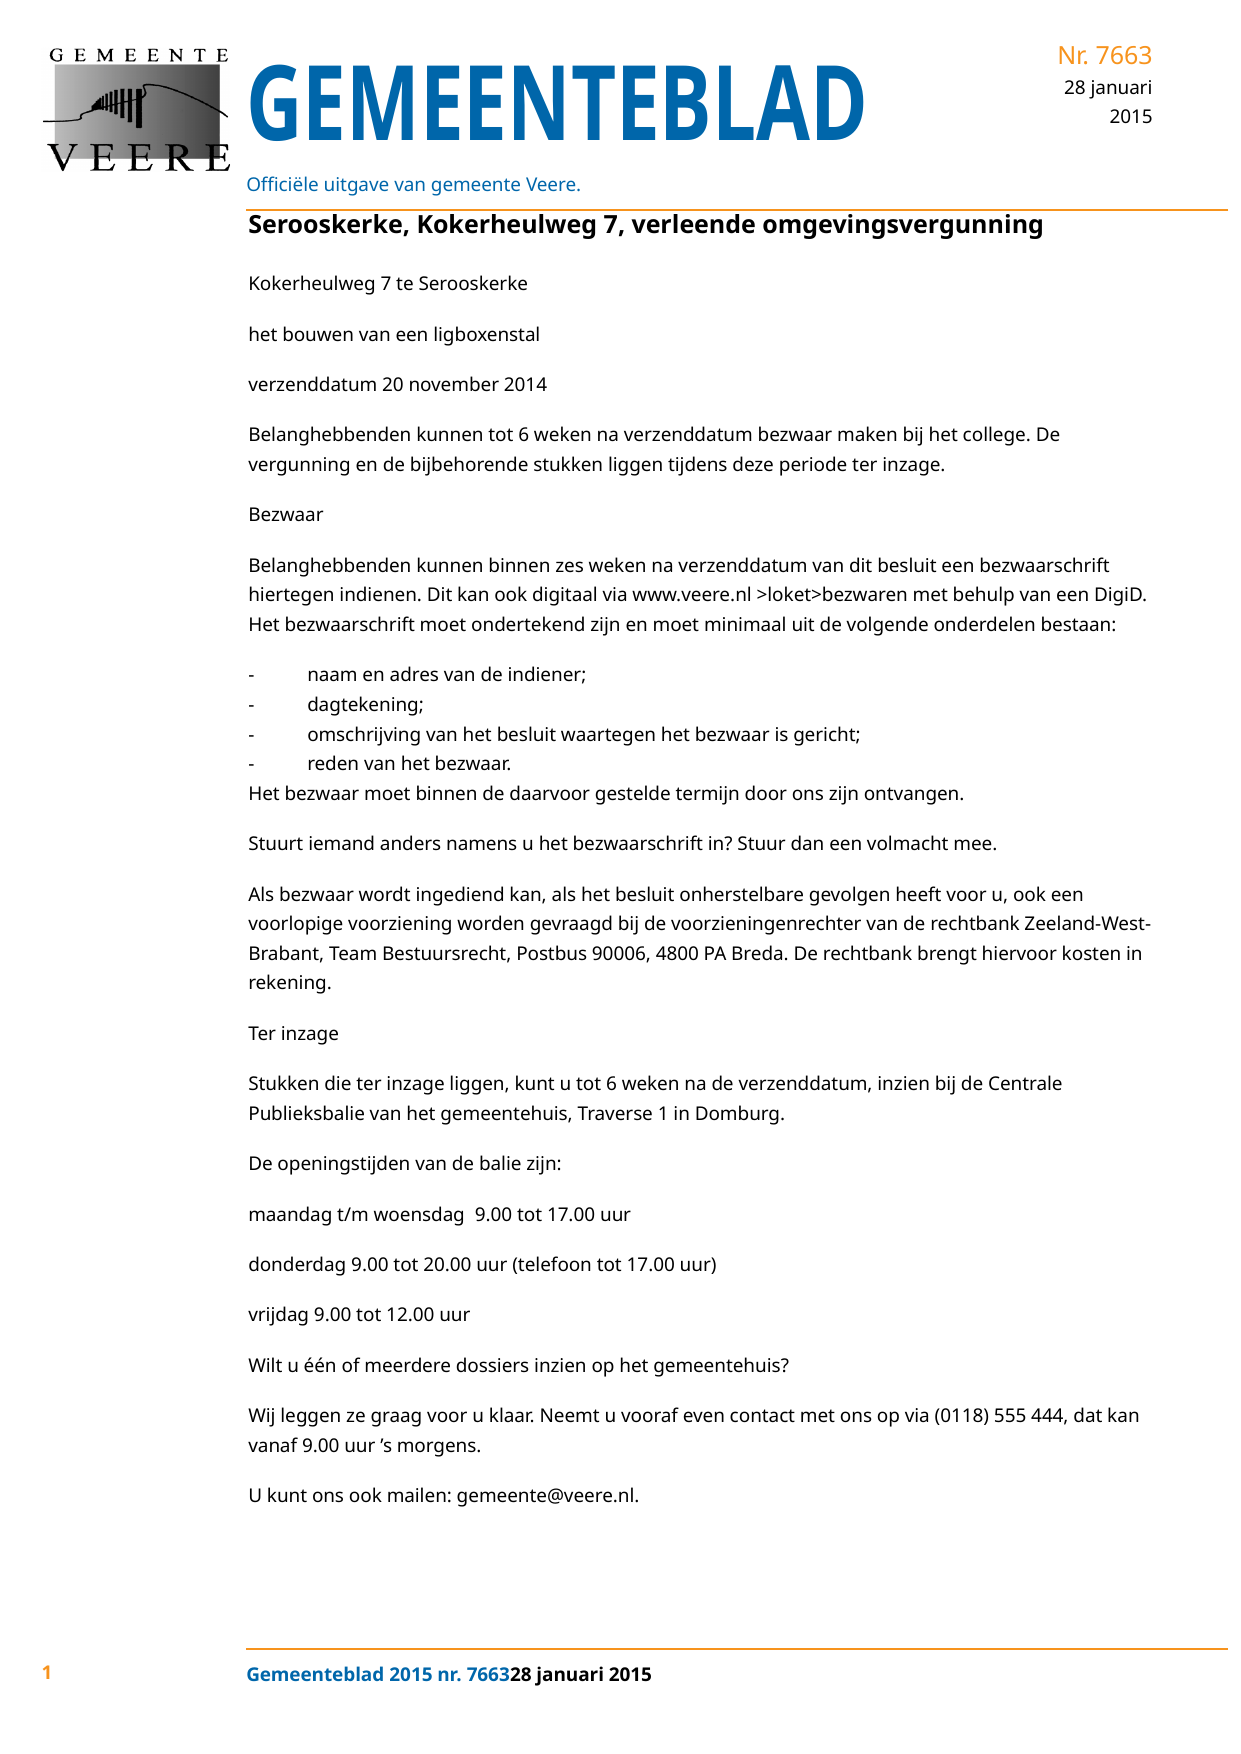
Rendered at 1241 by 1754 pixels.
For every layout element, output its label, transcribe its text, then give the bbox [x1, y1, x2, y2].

text Belanghebbenden kunnen tot 6 weken na verzenddatum bezwaar maken bij het college. De vergunning en de bijbehorende stukken liggen tijdens deze periode ter inzage. [248, 422, 1152, 477]
text Stuurt iemand anders namens u het bezwaarschrift in? Stuur dan een volmacht mee. [248, 830, 1152, 856]
text Wij leggen ze graag voor u klaar. Neemt u vooraf even contact met ons op via (0118) 555 444, dat kan vanaf 9.00 uur ’s morgens. [248, 1402, 1152, 1458]
text donderdag 9.00 tot 20.00 uur (telefoon tot 17.00 uur) [248, 1251, 1152, 1277]
text maandag t/m woensdag 9.00 tot 17.00 uur [248, 1201, 1152, 1226]
text Serooskerke, Kokerheulweg 7, verleende omgevingsvergunning [248, 211, 1152, 241]
text Ter inzage [248, 1020, 1152, 1046]
picture [41, 47, 231, 172]
text Belanghebbenden kunnen binnen zes weken na verzenddatum van dit besluit een bezwaarschrift hiertegen indienen. Dit kan ook digitaal via www.veere.nl >loket>bezwaren met behulp van een DigiD. Het bezwaarschrift moet ondertekend zijn en moet minimaal uit de volgende onderdelen bestaan: [248, 552, 1152, 637]
text De openingstijden van de balie zijn: [248, 1150, 1152, 1176]
text het bouwen van een ligboxenstal [248, 321, 1152, 346]
text Het bezwaar moet binnen de daarvoor gestelde termijn door ons zijn ontvangen. [248, 780, 1152, 806]
text Bezwaar [248, 502, 1152, 527]
text Stukken die ter inzage liggen, kunt u tot 6 weken na de verzenddatum, inzien bij de Centrale Publieksbalie van het gemeentehuis, Traverse 1 in Domburg. [248, 1070, 1152, 1126]
text vrijdag 9.00 tot 12.00 uur [248, 1302, 1152, 1327]
list omschrijving van het besluit waartegen het bezwaar is gericht; [248, 721, 1152, 746]
text Kokerheulweg 7 te Serooskerke [248, 270, 1152, 296]
list naam en adres van de indiener; [248, 662, 1152, 687]
text verzenddatum 20 november 2014 [248, 371, 1152, 397]
list reden van het bezwaar. [248, 750, 1152, 776]
text Als bezwaar wordt ingediend kan, als het besluit onherstelbare gevolgen heeft voor u, ook een voorlopige voorziening worden gevraagd bij de voorzieningenrechter van de rechtbank Zeeland-West-Brabant, Team Bestuursrecht, Postbus 90006, 4800 PA Breda. De rechtbank brengt hiervoor kosten in rekening. [248, 881, 1152, 995]
list dagtekening; [248, 691, 1152, 717]
text U kunt ons ook mailen: gemeente@veere.nl. [248, 1482, 1152, 1508]
text Wilt u één of meerdere dossiers inzien op het gemeentehuis? [248, 1352, 1152, 1378]
